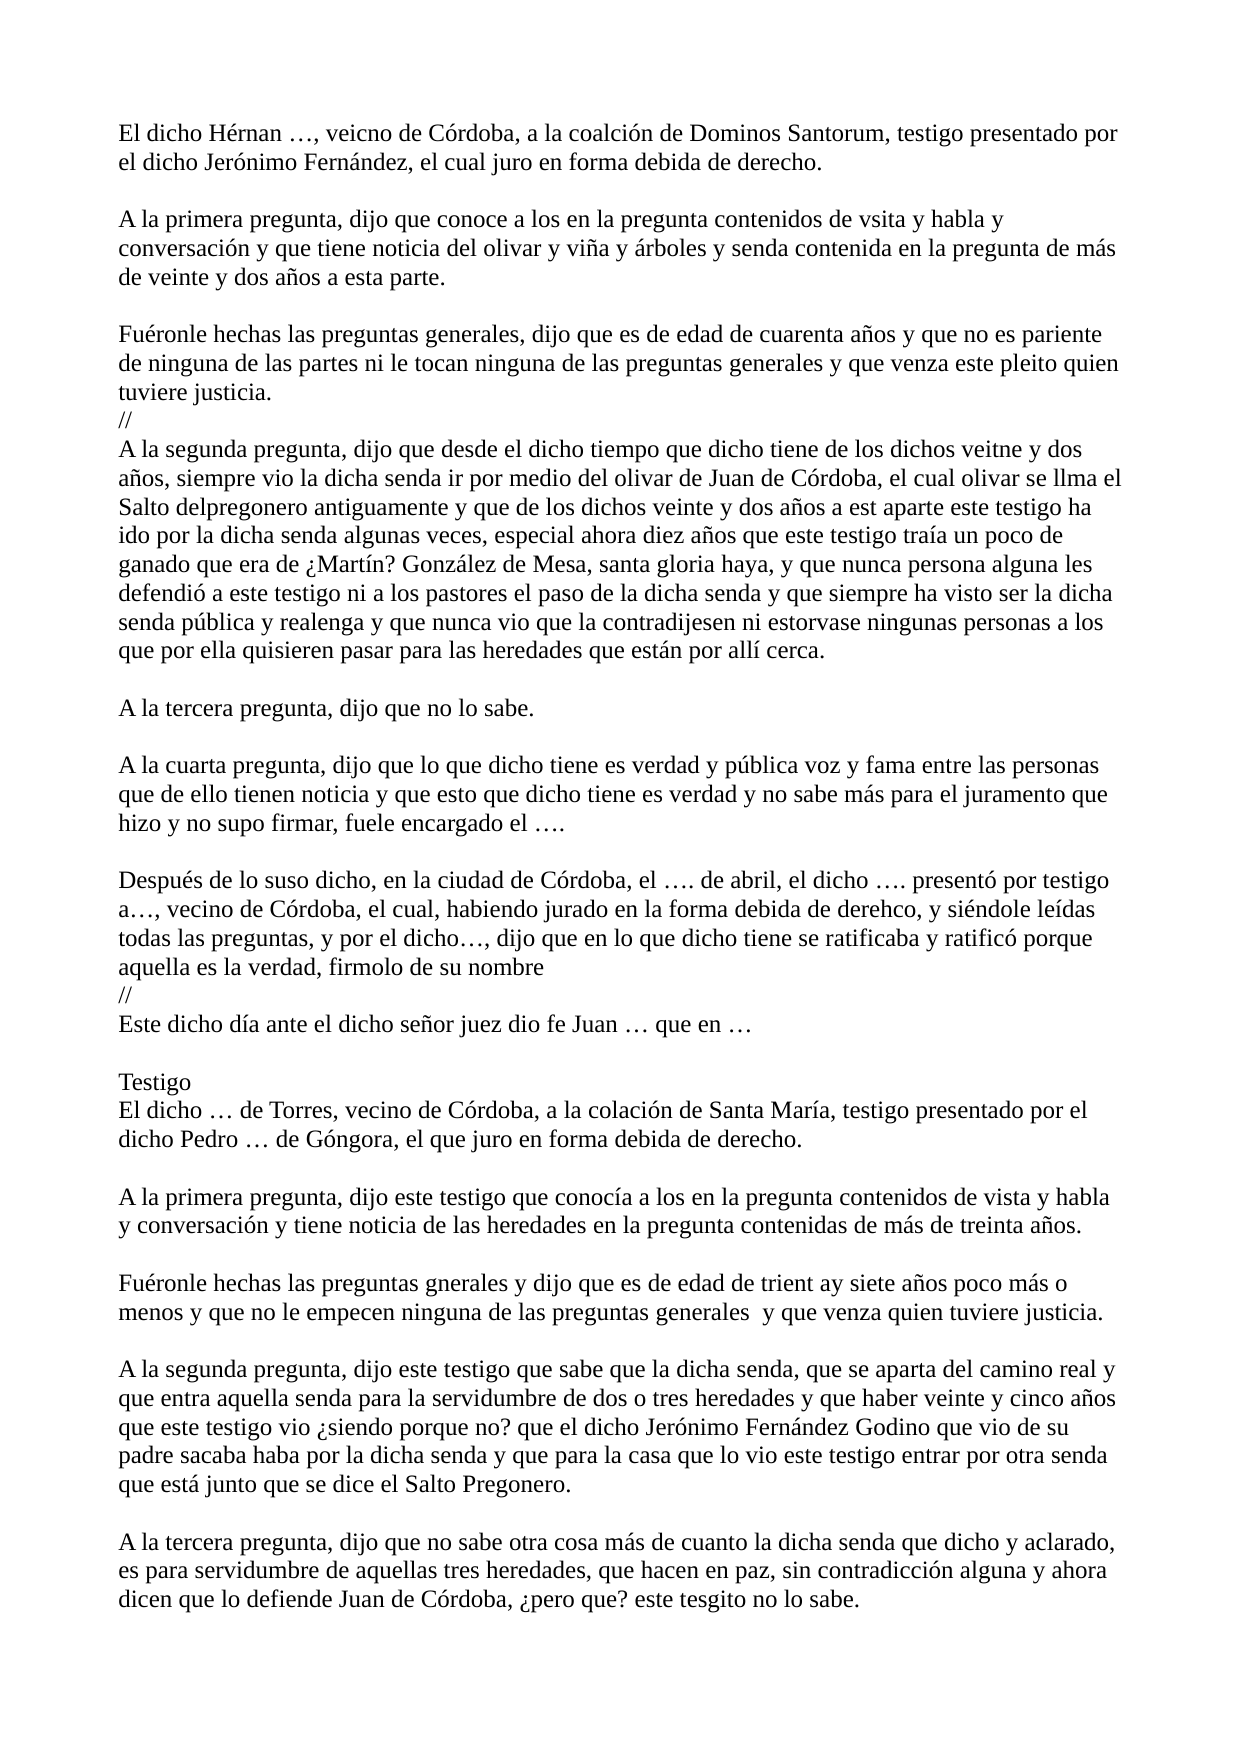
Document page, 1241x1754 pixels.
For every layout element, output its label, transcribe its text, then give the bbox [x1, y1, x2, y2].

text A la primera pregunta, dijo que conoce a los en la pregunta contenidos de vsita y habla y conversación y que tiene noticia del olivar y viña y árboles y senda contenida en la pregunta de más de veinte y dos años a esta parte. [118, 204, 1122, 291]
text A la tercera pregunta, dijo que no lo sabe. [118, 693, 1122, 722]
text Fuéronle hechas las preguntas generales, dijo que es de edad de cuarenta años y que no es pariente de ninguna de las partes ni le tocan ninguna de las preguntas generales y que venza este pleito quien tuviere justicia. [118, 319, 1122, 406]
text Fuéronle hechas las preguntas gnerales y dijo que es de edad de trient ay siete años poco más o menos y que no le empecen ninguna de las preguntas generales y que venza quien tuviere justicia. [118, 1268, 1122, 1326]
text A la segunda pregunta, dijo que desde el dicho tiempo que dicho tiene de los dichos veitne y dos años, siempre vio la dicha senda ir por medio del olivar de Juan de Córdoba, el cual olivar se llma el Salto delpregonero antiguamente y que de los dichos veinte y dos años a est aparte este testigo ha ido por la dicha senda algunas veces, especial ahora diez años que este testigo traía un poco de ganado que era de ¿Martín? González de Mesa, santa gloria haya, y que nunca persona alguna les defendió a este testigo ni a los pastores el paso de la dicha senda y que siempre ha visto ser la dicha senda pública y realenga y que nunca vio que la contradijesen ni estorvase ningunas personas a los que por ella quisieren pasar para las heredades que están por allí cerca. [118, 434, 1122, 664]
text Después de lo suso dicho, en la ciudad de Córdoba, el …. de abril, el dicho …. presentó por testigo a…, vecino de Córdoba, el cual, habiendo jurado en la forma debida de derehco, y siéndole leídas todas las preguntas, y por el dicho…, dijo que en lo que dicho tiene se ratificaba y ratificó porque aquella es la verdad, firmolo de su nombre [118, 866, 1122, 981]
text A la segunda pregunta, dijo este testigo que sabe que la dicha senda, que se aparta del camino real y que entra aquella senda para la servidumbre de dos o tres heredades y que haber veinte y cinco años que este testigo vio ¿siendo porque no? que el dicho Jerónimo Fernández Godino que vio de su padre sacaba haba por la dicha senda y que para la casa que lo vio este testigo entrar por otra senda que está junto que se dice el Salto Pregonero. [118, 1354, 1122, 1498]
text Testigo [118, 1067, 1122, 1096]
text // [118, 981, 1122, 1009]
text // [118, 406, 1122, 434]
text Este dicho día ante el dicho señor juez dio fe Juan … que en … [118, 1009, 1122, 1038]
text A la primera pregunta, dijo este testigo que conocía a los en la pregunta contenidos de vista y habla y conversación y tiene noticia de las heredades en la pregunta contenidas de más de treinta años. [118, 1182, 1122, 1239]
text A la tercera pregunta, dijo que no sabe otra cosa más de cuanto la dicha senda que dicho y aclarado, es para servidumbre de aquellas tres heredades, que hacen en paz, sin contradicción alguna y ahora dicen que lo defiende Juan de Córdoba, ¿pero que? este tesgito no lo sabe. [118, 1527, 1122, 1613]
text El dicho Hérnan …, veicno de Córdoba, a la coalción de Dominos Santorum, testigo presentado por el dicho Jerónimo Fernández, el cual juro en forma debida de derecho. [118, 118, 1122, 176]
text A la cuarta pregunta, dijo que lo que dicho tiene es verdad y pública voz y fama entre las personas que de ello tienen noticia y que esto que dicho tiene es verdad y no sabe más para el juramento que hizo y no supo firmar, fuele encargado el …. [118, 751, 1122, 837]
text El dicho … de Torres, vecino de Córdoba, a la colación de Santa María, testigo presentado por el dicho Pedro … de Góngora, el que juro en forma debida de derecho. [118, 1096, 1122, 1153]
